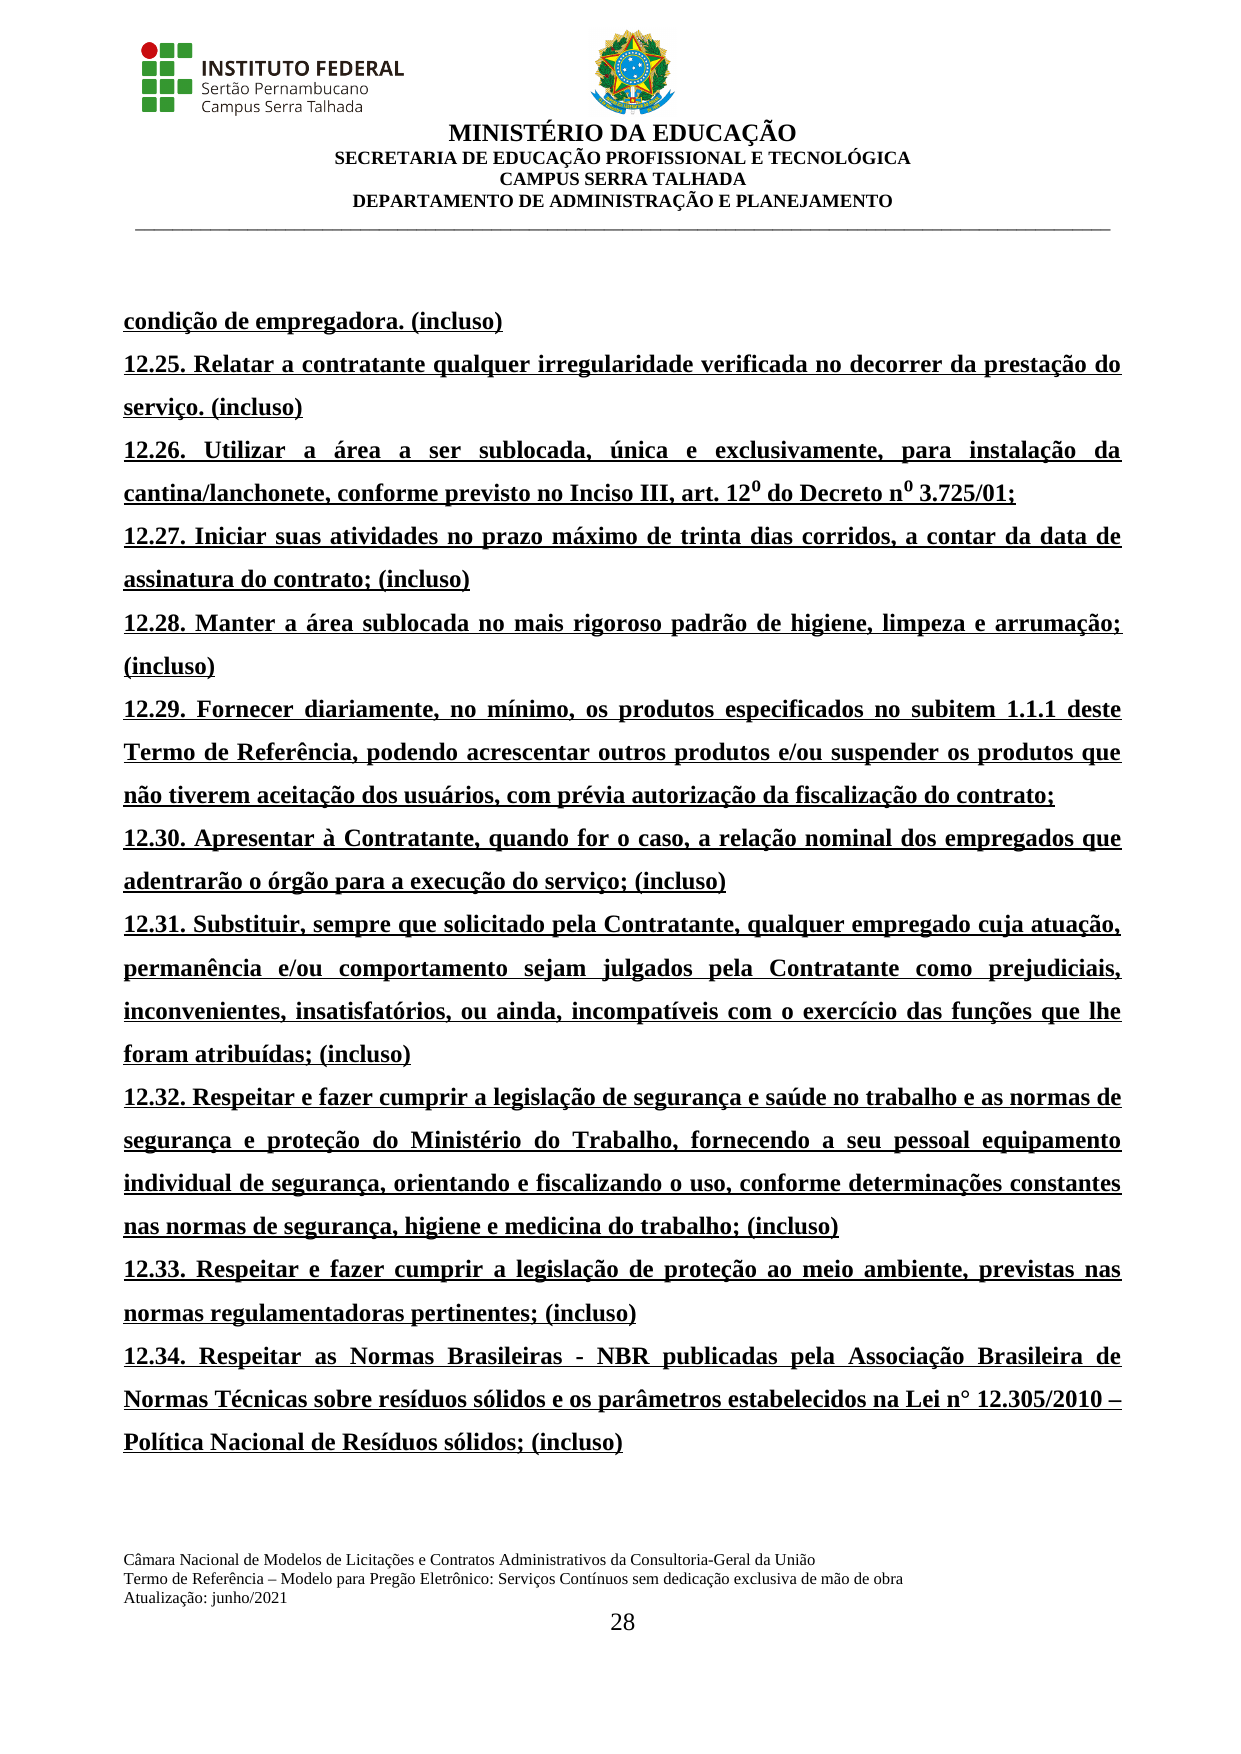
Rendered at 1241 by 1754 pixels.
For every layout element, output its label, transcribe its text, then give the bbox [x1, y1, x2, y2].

text 12.26. Utilizar a área a ser sublocada, única e exclusivamente, para instalação da [123, 435, 1122, 460]
text serviço. (incluso) [123, 375, 1122, 421]
text 12.33. Respeitar e fazer cumprir a legislação de proteção ao meio ambiente, previstas nas [123, 1254, 1122, 1279]
text individual de segurança, orientando e fiscalizando o uso, conforme determinações constantes [123, 1151, 1122, 1193]
text Normas Técnicas sobre resíduos sólidos e os parâmetros estabelecidos na Lei n° 12.305/2010 – [123, 1367, 1122, 1409]
text Termo de Referência, podendo acrescentar outros produtos e/ou suspender os produtos que [123, 720, 1122, 762]
text normas regulamentadoras pertinentes; (incluso) [123, 1280, 1122, 1326]
text Política Nacional de Resíduos sólidos; (incluso) [123, 1410, 1122, 1456]
text 12.34. Respeitar as Normas Brasileiras - NBR publicadas pela Associação Brasileira de [123, 1341, 1122, 1366]
text assinatura do contrato; (incluso) [123, 547, 1122, 593]
text 12.30. Apresentar à Contratante, quando for o caso, a relação nominal dos empregados que [123, 823, 1122, 848]
picture [141, 42, 404, 116]
text 12.31. Substituir, sempre que solicitado pela Contratante, qualquer empregado cuja atuação, permanência e/ou comportamento sejam julgados pela Contratante como prejudiciais, [123, 909, 1122, 978]
text inconvenientes, insatisfatórios, ou ainda, incompatíveis com o exercício das funções que lhe [123, 979, 1122, 1021]
text segurança e proteção do Ministério do Trabalho, fornecendo a seu pessoal equipamento [123, 1108, 1122, 1150]
text adentrarão o órgão para a execução do serviço; (incluso) [123, 850, 1122, 895]
text cantina/lanchonete, conforme previsto no Inciso III, art. 12⁰ do Decreto n⁰ 3.725/01; [123, 461, 1122, 507]
text 12.27. Iniciar suas atividades no prazo máximo de trinta dias corridos, a contar da data de [123, 521, 1122, 546]
text 12.32. Respeitar e fazer cumprir a legislação de segurança e saúde no trabalho e as normas de [123, 1082, 1122, 1107]
picture [587, 27, 678, 117]
text 12.28. Manter a área sublocada no mais rigoroso padrão de higiene, limpeza e arrumação; [123, 608, 1122, 633]
text (incluso) [123, 634, 1122, 679]
text nas normas de segurança, higiene e medicina do trabalho; (incluso) [123, 1194, 1122, 1240]
text não tiverem aceitação dos usuários, com prévia autorização da fiscalização do contrato; [123, 763, 1122, 809]
text 12.29. Fornecer diariamente, no mínimo, os produtos especificados no subitem 1.1.1 deste [123, 694, 1122, 719]
text condição de empregadora. (incluso) [123, 306, 1122, 334]
text foram atribuídas; (incluso) [123, 1022, 1122, 1068]
text 12.25. Relatar a contratante qualquer irregularidade verificada no decorrer da prestação do [123, 349, 1122, 374]
